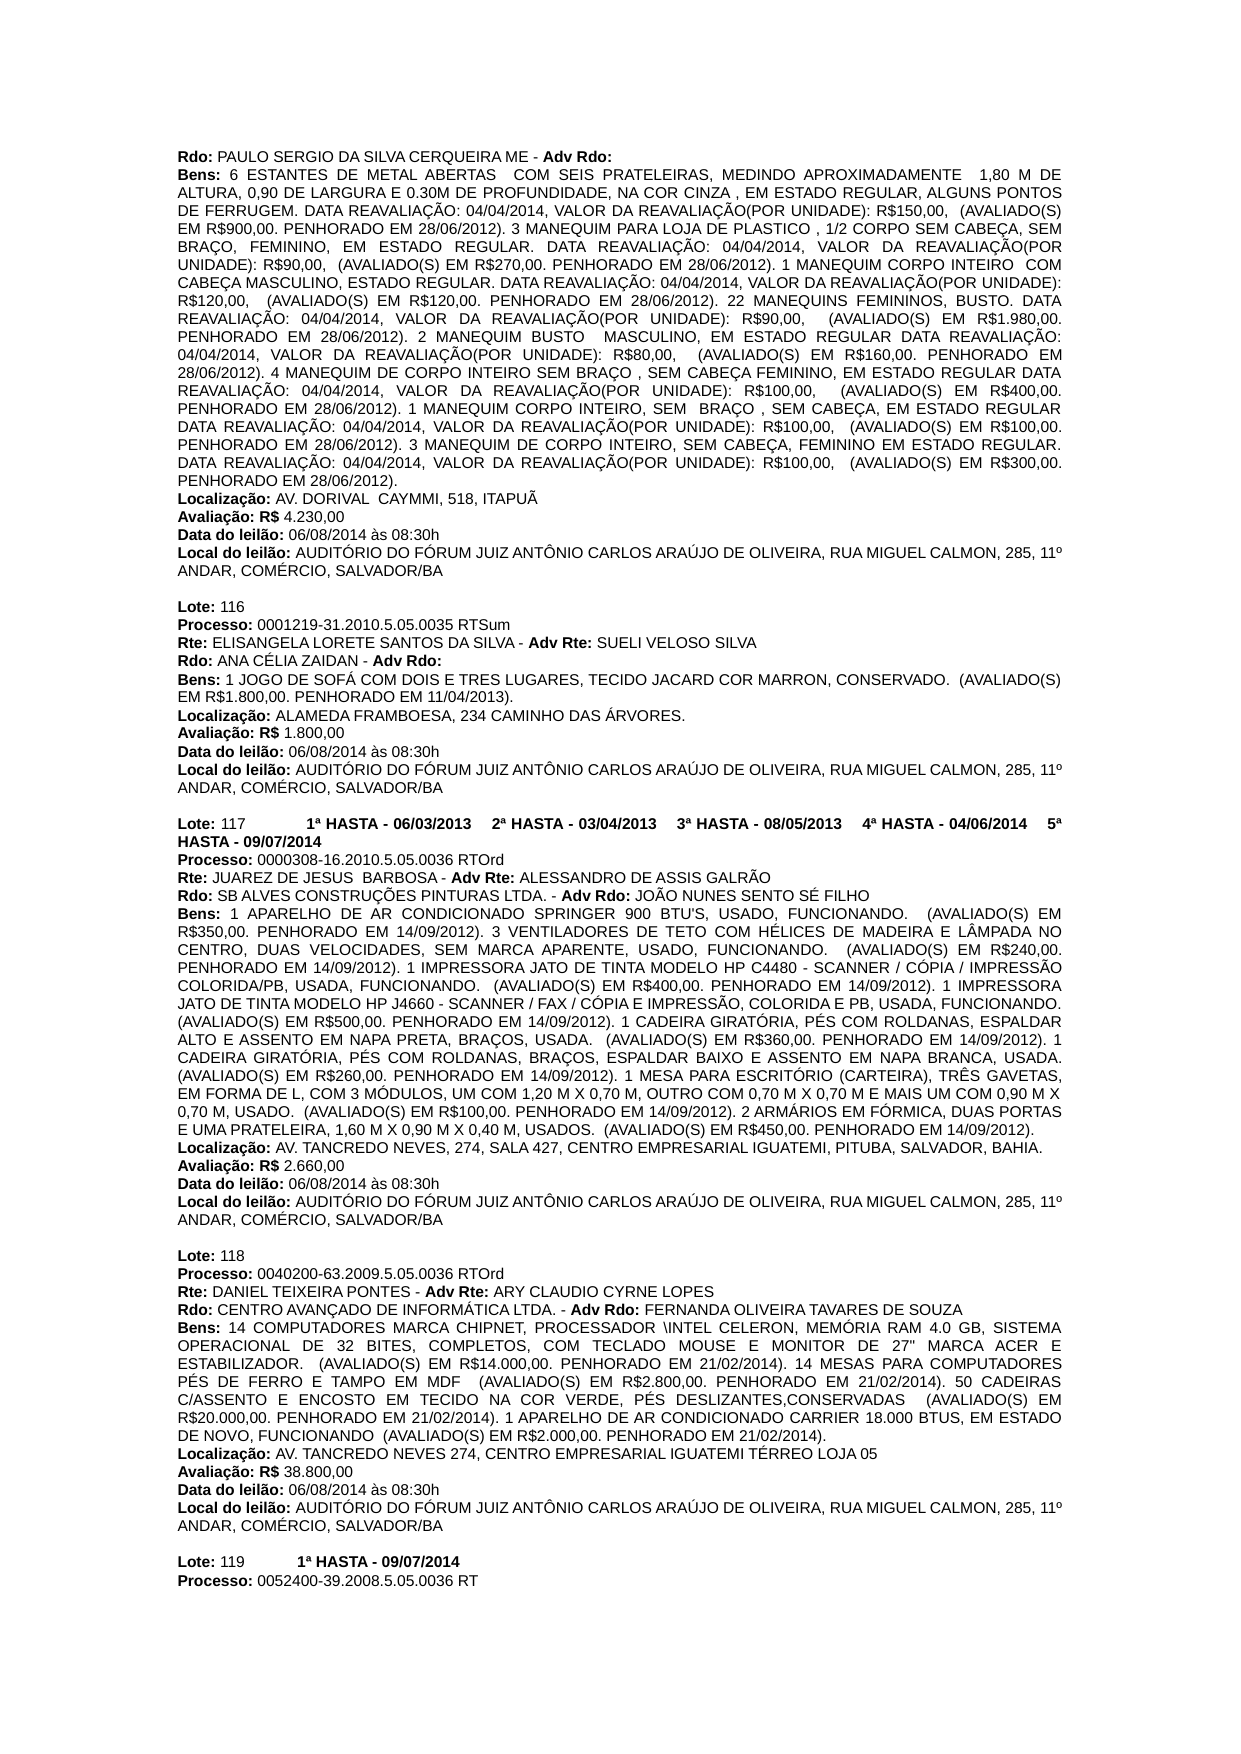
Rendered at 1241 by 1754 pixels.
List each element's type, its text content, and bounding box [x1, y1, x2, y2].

text Avaliação: R$ 38.800,00 [177, 1463, 1063, 1481]
text Avaliação: R$ 2.660,00 [177, 1157, 1063, 1175]
text Localização: ALAMEDA FRAMBOESA, 234 CAMINHO DAS ÁRVORES. [177, 706, 1063, 724]
text Local do leilão: AUDITÓRIO DO FÓRUM JUIZ ANTÔNIO CARLOS ARAÚJO DE OLIVEIRA, RUA MIGUEL CALMON, 285, 11º ANDAR, COMÉRCIO, SALVADOR/BA [177, 760, 1063, 796]
text Rte: ELISANGELA LORETE SANTOS DA SILVA - Adv Rte: SUELI VELOSO SILVA [177, 634, 1063, 652]
text Rdo: SB ALVES CONSTRUÇÕES PINTURAS LTDA. - Adv Rdo: JOÃO NUNES SENTO SÉ FILHO [177, 886, 1063, 904]
text Bens: 1 APARELHO DE AR CONDICIONADO SPRINGER 900 BTU'S, USADO, FUNCIONANDO. (AVALIADO(S) EM R$350,00. PENHORADO EM 14/09/2012). 3 VENTILADORES DE TETO COM HÉLICES DE MADEIRA E LÂMPADA NO CENTRO, DUAS VELOCIDADES, SEM MARCA APARENTE, USADO, FUNCIONANDO. (AVALIADO(S) EM R$240,00. PENHORADO EM 14/09/2012). 1 IMPRESSORA JATO DE TINTA MODELO HP C4480 - SCANNER / CÓPIA / IMPRESSÃO COLORIDA/PB, USADA, FUNCIONANDO. (AVALIADO(S) EM R$400,00. PENHORADO EM 14/09/2012). 1 IMPRESSORA JATO DE TINTA MODELO HP J4660 - SCANNER / FAX / CÓPIA E IMPRESSÃO, COLORIDA E PB, USADA, FUNCIONANDO. (AVALIADO(S) EM R$500,00. PENHORADO EM 14/09/2012). 1 CADEIRA GIRATÓRIA, PÉS COM ROLDANAS, ESPALDAR ALTO E ASSENTO EM NAPA PRETA, BRAÇOS, USADA. (AVALIADO(S) EM R$360,00. PENHORADO EM 14/09/2012). 1 CADEIRA GIRATÓRIA, PÉS COM ROLDANAS, BRAÇOS, ESPALDAR BAIXO E ASSENTO EM NAPA BRANCA, USADA. (AVALIADO(S) EM R$260,00. PENHORADO EM 14/09/2012). 1 MESA PARA ESCRITÓRIO (CARTEIRA), TRÊS GAVETAS, EM FORMA DE L, COM 3 MÓDULOS, UM COM 1,20 M X 0,70 M, OUTRO COM 0,70 M X 0,70 M E MAIS UM COM 0,90 M X 0,70 M, USADO. (AVALIADO(S) EM R$100,00. PENHORADO EM 14/09/2012). 2 ARMÁRIOS EM FÓRMICA, DUAS PORTAS E UMA PRATELEIRA, 1,60 M X 0,90 M X 0,40 M, USADOS. (AVALIADO(S) EM R$450,00. PENHORADO EM 14/09/2012). [177, 904, 1063, 1139]
text Localização: AV. TANCREDO NEVES 274, CENTRO EMPRESARIAL IGUATEMI TÉRREO LOJA 05 [177, 1445, 1063, 1463]
text Processo: 0040200-63.2009.5.05.0036 RTOrd [177, 1265, 1063, 1283]
text Bens: 14 COMPUTADORES MARCA CHIPNET, PROCESSADOR \INTEL CELERON, MEMÓRIA RAM 4.0 GB, SISTEMA OPERACIONAL DE 32 BITES, COMPLETOS, COM TECLADO MOUSE E MONITOR DE 27" MARCA ACER E ESTABILIZADOR. (AVALIADO(S) EM R$14.000,00. PENHORADO EM 21/02/2014). 14 MESAS PARA COMPUTADORES PÉS DE FERRO E TAMPO EM MDF (AVALIADO(S) EM R$2.800,00. PENHORADO EM 21/02/2014). 50 CADEIRAS C/ASSENTO E ENCOSTO EM TECIDO NA COR VERDE, PÉS DESLIZANTES,CONSERVADAS (AVALIADO(S) EM R$20.000,00. PENHORADO EM 21/02/2014). 1 APARELHO DE AR CONDICIONADO CARRIER 18.000 BTUS, EM ESTADO DE NOVO, FUNCIONANDO (AVALIADO(S) EM R$2.000,00. PENHORADO EM 21/02/2014). [177, 1319, 1063, 1445]
text Lote: 116 [177, 598, 1063, 616]
text Rdo: PAULO SERGIO DA SILVA CERQUEIRA ME - Adv Rdo: [177, 148, 1063, 166]
text Data do leilão: 06/08/2014 às 08:30h [177, 1175, 1063, 1193]
text Rte: JUAREZ DE JESUS BARBOSA - Adv Rte: ALESSANDRO DE ASSIS GALRÃO [177, 868, 1063, 886]
text Bens: 1 JOGO DE SOFÁ COM DOIS E TRES LUGARES, TECIDO JACARD COR MARRON, CONSERVADO. (AVALIADO(S) EM R$1.800,00. PENHORADO EM 11/04/2013). [177, 670, 1063, 706]
text Data do leilão: 06/08/2014 às 08:30h [177, 1481, 1063, 1499]
text Avaliação: R$ 1.800,00 [177, 724, 1063, 742]
text Processo: 0052400-39.2008.5.05.0036 RT [177, 1571, 1063, 1589]
text Localização: AV. DORIVAL CAYMMI, 518, ITAPUÃ [177, 490, 1063, 508]
text Rte: DANIEL TEIXEIRA PONTES - Adv Rte: ARY CLAUDIO CYRNE LOPES [177, 1283, 1063, 1301]
text Data do leilão: 06/08/2014 às 08:30h [177, 742, 1063, 760]
text Local do leilão: AUDITÓRIO DO FÓRUM JUIZ ANTÔNIO CARLOS ARAÚJO DE OLIVEIRA, RUA MIGUEL CALMON, 285, 11º ANDAR, COMÉRCIO, SALVADOR/BA [177, 1193, 1063, 1229]
text Localização: AV. TANCREDO NEVES, 274, SALA 427, CENTRO EMPRESARIAL IGUATEMI, PITUBA, SALVADOR, BAHIA. [177, 1139, 1063, 1157]
text Avaliação: R$ 4.230,00 [177, 508, 1063, 526]
text Local do leilão: AUDITÓRIO DO FÓRUM JUIZ ANTÔNIO CARLOS ARAÚJO DE OLIVEIRA, RUA MIGUEL CALMON, 285, 11º ANDAR, COMÉRCIO, SALVADOR/BA [177, 544, 1063, 580]
text Data do leilão: 06/08/2014 às 08:30h [177, 526, 1063, 544]
text Rdo: ANA CÉLIA ZAIDAN - Adv Rdo: [177, 652, 1063, 670]
text Processo: 0000308-16.2010.5.05.0036 RTOrd [177, 850, 1063, 868]
text Bens: 6 ESTANTES DE METAL ABERTAS COM SEIS PRATELEIRAS, MEDINDO APROXIMADAMENTE 1,80 M DE ALTURA, 0,90 DE LARGURA E 0.30M DE PROFUNDIDADE, NA COR CINZA , EM ESTADO REGULAR, ALGUNS PONTOS DE FERRUGEM. DATA REAVALIAÇÃO: 04/04/2014, VALOR DA REAVALIAÇÃO(POR UNIDADE): R$150,00, (AVALIADO(S) EM R$900,00. PENHORADO EM 28/06/2012). 3 MANEQUIM PARA LOJA DE PLASTICO , 1/2 CORPO SEM CABEÇA, SEM BRAÇO, FEMININO, EM ESTADO REGULAR. DATA REAVALIAÇÃO: 04/04/2014, VALOR DA REAVALIAÇÃO(POR UNIDADE): R$90,00, (AVALIADO(S) EM R$270,00. PENHORADO EM 28/06/2012). 1 MANEQUIM CORPO INTEIRO COM CABEÇA MASCULINO, ESTADO REGULAR. DATA REAVALIAÇÃO: 04/04/2014, VALOR DA REAVALIAÇÃO(POR UNIDADE): R$120,00, (AVALIADO(S) EM R$120,00. PENHORADO EM 28/06/2012). 22 MANEQUINS FEMININOS, BUSTO. DATA REAVALIAÇÃO: 04/04/2014, VALOR DA REAVALIAÇÃO(POR UNIDADE): R$90,00, (AVALIADO(S) EM R$1.980,00. PENHORADO EM 28/06/2012). 2 MANEQUIM BUSTO MASCULINO, EM ESTADO REGULAR DATA REAVALIAÇÃO: 04/04/2014, VALOR DA REAVALIAÇÃO(POR UNIDADE): R$80,00, (AVALIADO(S) EM R$160,00. PENHORADO EM 28/06/2012). 4 MANEQUIM DE CORPO INTEIRO SEM BRAÇO , SEM CABEÇA FEMININO, EM ESTADO REGULAR DATA REAVALIAÇÃO: 04/04/2014, VALOR DA REAVALIAÇÃO(POR UNIDADE): R$100,00, (AVALIADO(S) EM R$400,00. PENHORADO EM 28/06/2012). 1 MANEQUIM CORPO INTEIRO, SEM BRAÇO , SEM CABEÇA, EM ESTADO REGULAR DATA REAVALIAÇÃO: 04/04/2014, VALOR DA REAVALIAÇÃO(POR UNIDADE): R$100,00, (AVALIADO(S) EM R$100,00. PENHORADO EM 28/06/2012). 3 MANEQUIM DE CORPO INTEIRO, SEM CABEÇA, FEMININO EM ESTADO REGULAR. DATA REAVALIAÇÃO: 04/04/2014, VALOR DA REAVALIAÇÃO(POR UNIDADE): R$100,00, (AVALIADO(S) EM R$300,00. PENHORADO EM 28/06/2012). [177, 166, 1063, 490]
text Lote: 117 1ª HASTA - 06/03/2013 2ª HASTA - 03/04/2013 3ª HASTA - 08/05/2013 4ª HASTA - 04/06/2014 5ª HASTA - 09/07/2014 [177, 814, 1063, 850]
text Processo: 0001219-31.2010.5.05.0035 RTSum [177, 616, 1063, 634]
text Lote: 119 1ª HASTA - 09/07/2014 [177, 1553, 1063, 1571]
text Rdo: CENTRO AVANÇADO DE INFORMÁTICA LTDA. - Adv Rdo: FERNANDA OLIVEIRA TAVARES DE SOUZA [177, 1301, 1063, 1319]
text Lote: 118 [177, 1247, 1063, 1265]
text Local do leilão: AUDITÓRIO DO FÓRUM JUIZ ANTÔNIO CARLOS ARAÚJO DE OLIVEIRA, RUA MIGUEL CALMON, 285, 11º ANDAR, COMÉRCIO, SALVADOR/BA [177, 1499, 1063, 1535]
